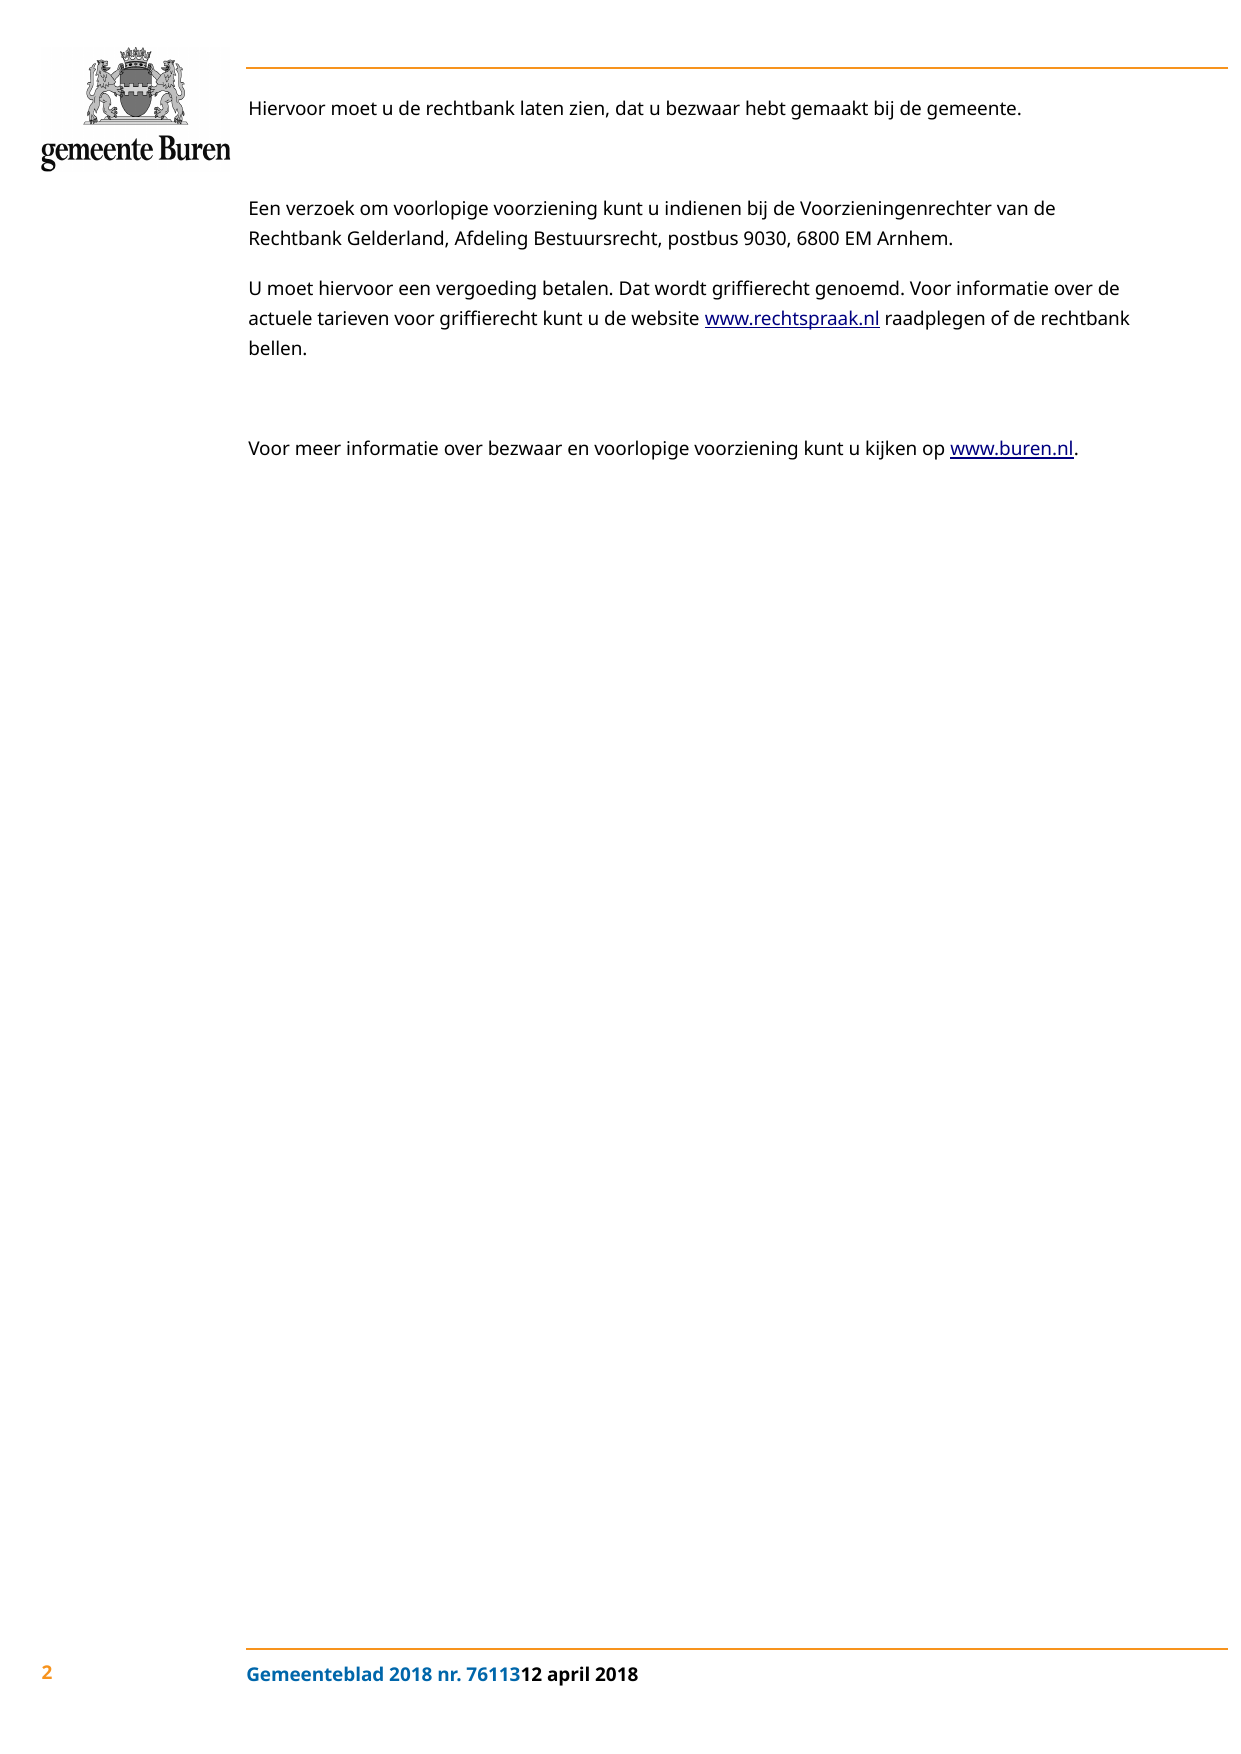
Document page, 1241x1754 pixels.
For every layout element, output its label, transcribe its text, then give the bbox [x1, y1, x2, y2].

text U moet hiervoor een vergoeding betalen. Dat wordt griffierecht genoemd. Voor informatie over de actuele tarieven voor griffierecht kunt u de website www.rechtspraak.nl raadplegen of de rechtbank bellen. [248, 276, 1152, 361]
text Een verzoek om voorlopige voorziening kunt u indienen bij de Voorzieningenrechter van de Rechtbank Gelderland, Afdeling Bestuursrecht, postbus 9030, 6800 EM Arnhem. [248, 196, 1152, 251]
text Voor meer informatie over bezwaar en voorlopige voorziening kunt u kijken op www.buren.nl. [248, 436, 1152, 461]
picture [41, 47, 231, 172]
text Hiervoor moet u de rechtbank laten zien, dat u bezwaar hebt gemaakt bij de gemeente. [248, 95, 1152, 121]
